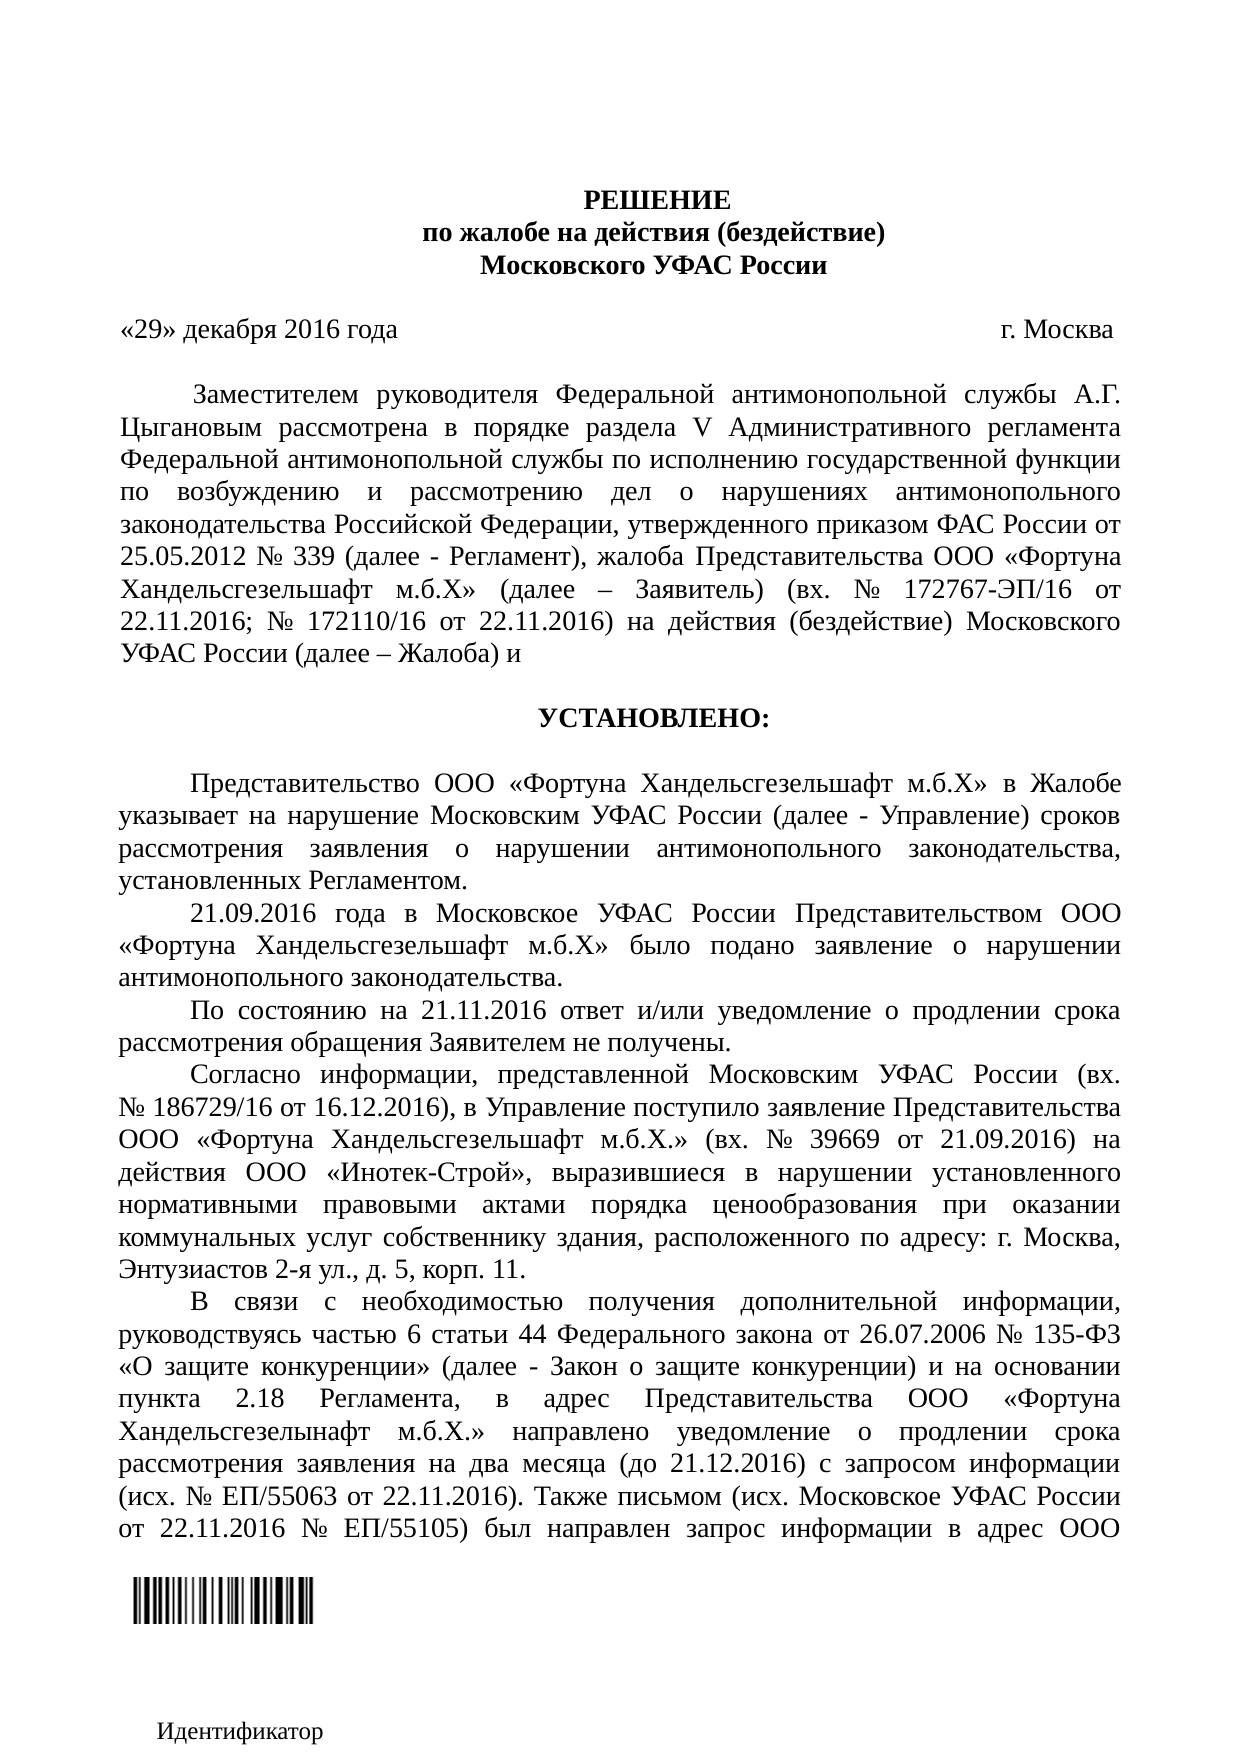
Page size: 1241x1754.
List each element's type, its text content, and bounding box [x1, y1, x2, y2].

text По состоянию на 21.11.2016 ответ и/или уведомление о продлении срока рассмотрения обращения Заявителем не получены. [118, 993, 1122, 1058]
text Согласно информации, представленной Московским УФАС России (вх. № 186729/16 от 16.12.2016), в Управление поступило заявление Представительства ООО «Фортуна Хандельсгезельшафт м.б.Х.» (вх. № 39669 от 21.09.2016) на действия ООО «Инотек-Строй», выразившиеся в нарушении установленного нормативными правовыми актами порядка ценообразования при оказании коммунальных услуг собственнику здания, расположенного по адресу: г. Москва, Энтузиастов 2-я ул., д. 5, корп. 11. [118, 1058, 1122, 1284]
text УСТАНОВЛЕНО: [120, 701, 1122, 734]
picture [118, 1577, 331, 1624]
text Московского УФАС России [120, 248, 1122, 280]
text РЕШЕНИЕ [120, 183, 1122, 215]
text «29» декабря 2016 года г. Москва [120, 312, 1122, 345]
text по жалобе на действия (бездействие) [120, 215, 1122, 248]
text Представительство ООО «Фортуна Хандельсгезельшафт м.б.Х» в Жалобе указывает на нарушение Московским УФАС России (далее - Управление) сроков рассмотрения заявления о нарушении антимонопольного законодательства, установленных Регламентом. [118, 766, 1122, 896]
text 21.09.2016 года в Московское УФАС России Представительством ООО «Фортуна Хандельсгезельшафт м.б.Х» было подано заявление о нарушении антимонопольного законодательства. [118, 896, 1122, 993]
text Заместителем руководителя Федеральной антимонопольной службы А.Г. Цыгановым рассмотрена в порядке раздела V Административного регламента Федеральной антимонопольной службы по исполнению государственной функции по возбуждению и рассмотрению дел о нарушениях антимонопольного законодательства Российской Федерации, утвержденного приказом ФАС России от 25.05.2012 № 339 (далее - Регламент), жалоба Представительства ООО «Фортуна Хандельсгезельшафт м.б.Х» (далее – Заявитель) (вх. № 172767-ЭП/16 от 22.11.2016; № 172110/16 от 22.11.2016) на действия (бездействие) Московского УФАС России (далее – Жалоба) и [120, 377, 1122, 669]
text В связи с необходимостью получения дополнительной информации, руководствуясь частью 6 статьи 44 Федерального закона от 26.07.2006 № 135-Ф3 «О защите конкуренции» (далее - Закон о защите конкуренции) и на основании пункта 2.18 Регламента, в адрес Представительства ООО «Фортуна Хандельсгезелынафт м.б.Х.» направлено уведомление о продлении срока рассмотрения заявления на два месяца (до 21.12.2016) с запросом информации (исх. № ЕП/55063 от 22.11.2016). Также письмом (исх. Московское УФАС России от 22.11.2016 № ЕП/55105) был направлен запрос информации в адрес ООО [118, 1284, 1122, 1543]
